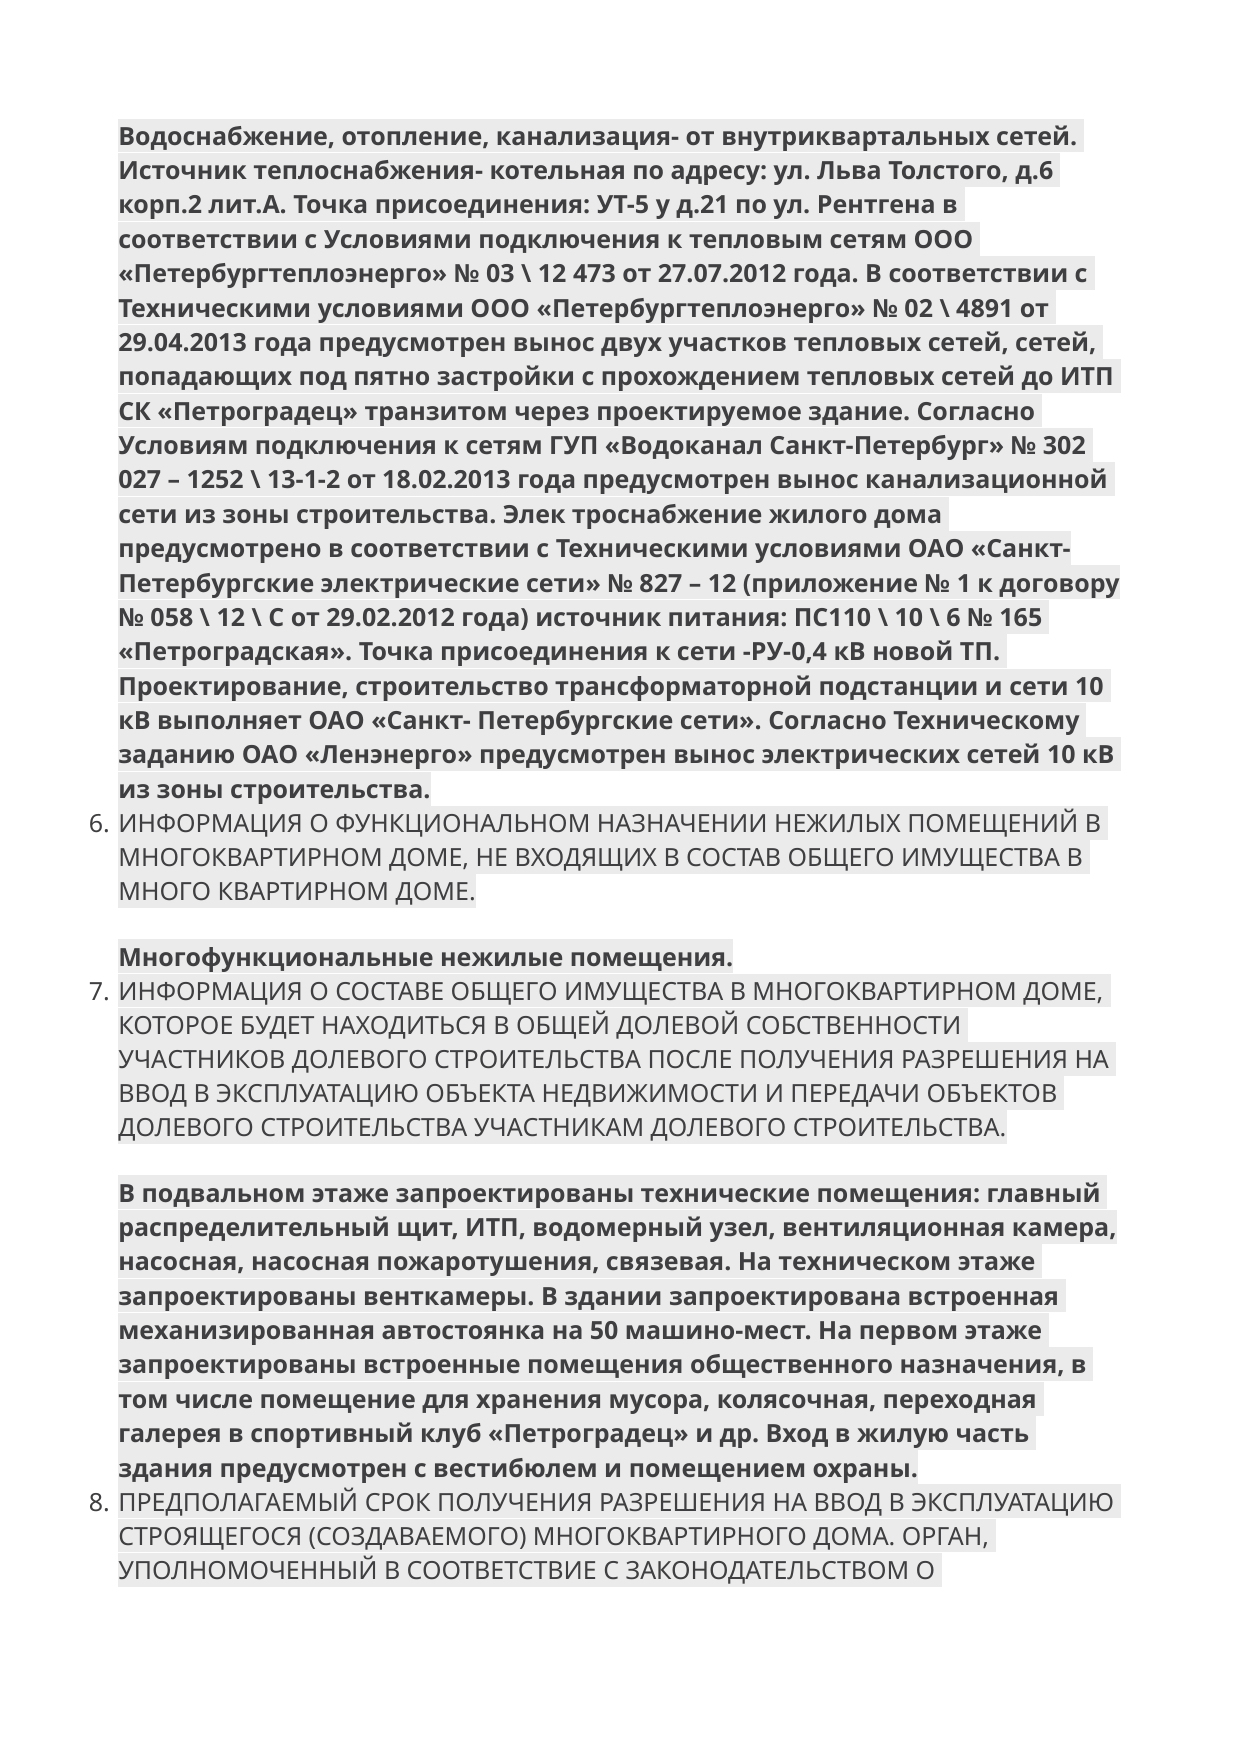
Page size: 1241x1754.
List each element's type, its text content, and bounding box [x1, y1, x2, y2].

list В подвальном этаже запроектированы технические помещения: главный распределительный щит, ИТП, водомерный узел, вентиляционная камера, насосная, насосная пожаротушения, связевая. На техническом этаже запроектированы венткамеры. В здании запроектирована встроенная механизированная автостоянка на 50 машино-мест. На первом этаже запроектированы встроенные помещения общественного назначения, в том числе помещение для хранения мусора, колясочная, переходная галерея в спортивный клуб «Петроградец» и др. Вход в жилую часть здания предусмотрен с вестибюлем и помещением охраны. [118, 1175, 1122, 1484]
list Многофункциональные нежилые помещения. [118, 939, 1122, 973]
list ИНФОРМАЦИЯ О СОСТАВЕ ОБЩЕГО ИМУЩЕСТВА В МНОГОКВАРТИРНОМ ДОМЕ, КОТОРОЕ БУДЕТ НАХОДИТЬСЯ В ОБЩЕЙ ДОЛЕВОЙ СОБСТВЕННОСТИ УЧАСТНИКОВ ДОЛЕВОГО СТРОИТЕЛЬСТВА ПОСЛЕ ПОЛУЧЕНИЯ РАЗРЕШЕНИЯ НА ВВОД В ЭКСПЛУАТАЦИЮ ОБЪЕКТА НЕДВИЖИМОСТИ И ПЕРЕДАЧИ ОБЪЕКТОВ ДОЛЕВОГО СТРОИТЕЛЬСТВА УЧАСТНИКАМ ДОЛЕВОГО СТРОИТЕЛЬСТВА. [118, 973, 1122, 1144]
list Водоснабжение, отопление, канализация- от внутриквартальных сетей. Источник теплоснабжения- котельная по адресу: ул. Льва Толстого, д.6 корп.2 лит.А. Точка присоединения: УТ-5 у д.21 по ул. Рентгена в соответствии с Условиями подключения к тепловым сетям ООО «Петербургтеплоэнерго» № 03 \ 12 473 от 27.07.2012 года. В соответствии с Техническими условиями ООО «Петербургтеплоэнерго» № 02 \ 4891 от 29.04.2013 года предусмотрен вынос двух участков тепловых сетей, сетей, попадающих под пятно застройки с прохождением тепловых сетей до ИТП СК «Петроградец» транзитом через проектируемое здание. Согласно Условиям подключения к сетям ГУП «Водоканал Санкт-Петербург» № 302 027 – 1252 \ 13-1-2 от 18.02.2013 года предусмотрен вынос канализационной сети из зоны строительства. Элек троснабжение жилого дома предусмотрено в соответствии с Техническими условиями ОАО «Санкт-Петербургские электрические сети» № 827 – 12 (приложение № 1 к договору № 058 \ 12 \ С от 29.02.2012 года) источник питания: ПС110 \ 10 \ 6 № 165 «Петроградская». Точка присоединения к сети -РУ-0,4 кВ новой ТП. Проектирование, строительство трансформаторной подстанции и сети 10 кВ выполняет ОАО «Санкт- Петербургские сети». Согласно Техническому заданию ОАО «Ленэнерго» предусмотрен вынос электрических сетей 10 кВ из зоны строительства. [118, 118, 1122, 806]
list ИНФОРМАЦИЯ О ФУНКЦИОНАЛЬНОМ НАЗНАЧЕНИИ НЕЖИЛЫХ ПОМЕЩЕНИЙ В МНОГОКВАРТИРНОМ ДОМЕ, НЕ ВХОДЯЩИХ В СОСТАВ ОБЩЕГО ИМУЩЕСТВА В МНОГО КВАРТИРНОМ ДОМЕ. [118, 806, 1122, 908]
list ПРЕДПОЛАГАЕМЫЙ СРОК ПОЛУЧЕНИЯ РАЗРЕШЕНИЯ НА ВВОД В ЭКСПЛУАТАЦИЮ СТРОЯЩЕГОСЯ (СОЗДАВАЕМОГО) МНОГОКВАРТИРНОГО ДОМА. ОРГАН, УПОЛНОМОЧЕННЫЙ В СООТВЕТСТВИЕ С ЗАКОНОДАТЕЛЬСТВОМ О [118, 1484, 1122, 1587]
